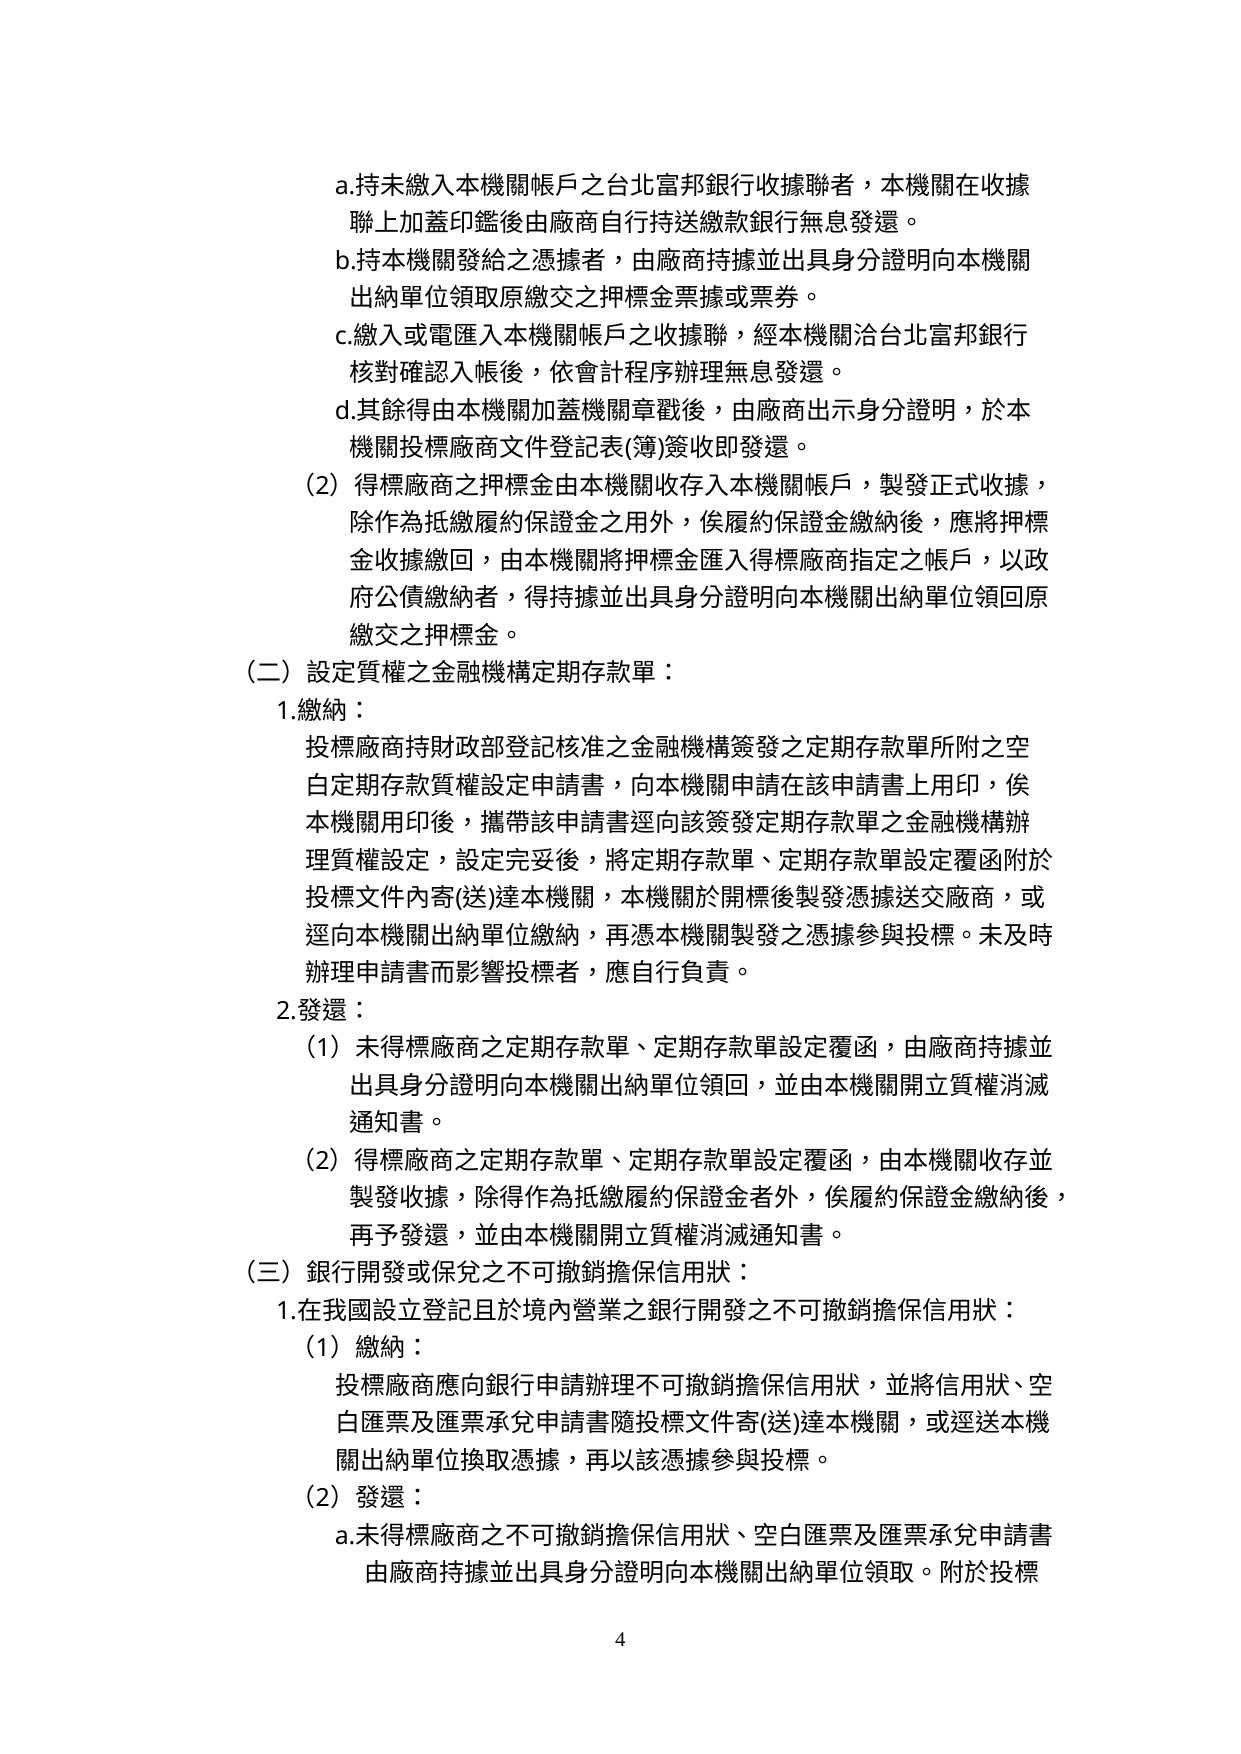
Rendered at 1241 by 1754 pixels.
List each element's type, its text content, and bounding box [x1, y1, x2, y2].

text 2.發還： [261, 989, 1053, 1027]
text （1）繳納： [261, 1327, 1053, 1364]
text （二）設定質權之金融機構定期存款單： [232, 652, 1053, 689]
text b.持本機關發給之憑據者，由廠商持據並出具身分證明向本機關出納單位領取原繳交之押標金票據或票券。 [334, 239, 1053, 314]
text （2）得標廠商之押標金由本機關收存入本機關帳戶，製發正式收據，除作為抵繳履約保證金之用外，俟履約保證金繳納後，應將押標金收據繳回，由本機關將押標金匯入得標廠商指定之帳戶，以政府公債繳納者，得持據並出具身分證明向本機關出納單位領回原繳交之押標金。 [290, 464, 1053, 652]
text 1.在我國設立登記且於境內營業之銀行開發之不可撤銷擔保信用狀： [261, 1289, 1053, 1327]
text （2）得標廠商之定期存款單、定期存款單設定覆函，由本機關收存並製發收據，除得作為抵繳履約保證金者外，俟履約保證金繳納後，再予發還，並由本機關開立質權消滅通知書。 [290, 1139, 1053, 1252]
text （1）未得標廠商之定期存款單、定期存款單設定覆函，由廠商持據並出具身分證明向本機關出納單位領回，並由本機關開立質權消滅通知書。 [291, 1027, 1053, 1139]
text 1.繳納： [261, 689, 1053, 727]
text （三）銀行開發或保兌之不可撤銷擔保信用狀： [231, 1252, 1053, 1289]
text 投標廠商持財政部登記核准之金融機構簽發之定期存款單所附之空白定期存款質權設定申請書，向本機關申請在該申請書上用印，俟本機關用印後，攜帶該申請書逕向該簽發定期存款單之金融機構辦理質權設定，設定完妥後，將定期存款單、定期存款單設定覆函附於投標文件內寄(送)達本機關，本機關於開標後製發憑據送交廠商，或逕向本機關出納單位繳納，再憑本機關製發之憑據參與投標。未及時辦理申請書而影響投標者，應自行負責。 [305, 727, 1053, 989]
text a.持未繳入本機關帳戶之台北富邦銀行收據聯者，本機關在收據聯上加蓋印鑑後由廠商自行持送繳款銀行無息發還。 [334, 164, 1053, 239]
text 投標廠商應向銀行申請辦理不可撤銷擔保信用狀，並將信用狀、空白匯票及匯票承兌申請書隨投標文件寄(送)達本機關，或逕送本機關出納單位換取憑據，再以該憑據參與投標。 [335, 1364, 1053, 1477]
text （2）發還： [261, 1477, 1053, 1514]
text d.其餘得由本機關加蓋機關章戳後，由廠商出示身分證明，於本機關投標廠商文件登記表(簿)簽收即發還。 [334, 389, 1053, 464]
text a.未得標廠商之不可撤銷擔保信用狀、空白匯票及匯票承兌申請書，由廠商持據並出具身分證明向本機關出納單位領取。附於投標文件者，於本機關登記文件上簽收即發還。 [334, 1514, 1053, 1589]
text c.繳入或電匯入本機關帳戶之收據聯，經本機關洽台北富邦銀行核對確認入帳後，依會計程序辦理無息發還。 [334, 314, 1053, 389]
